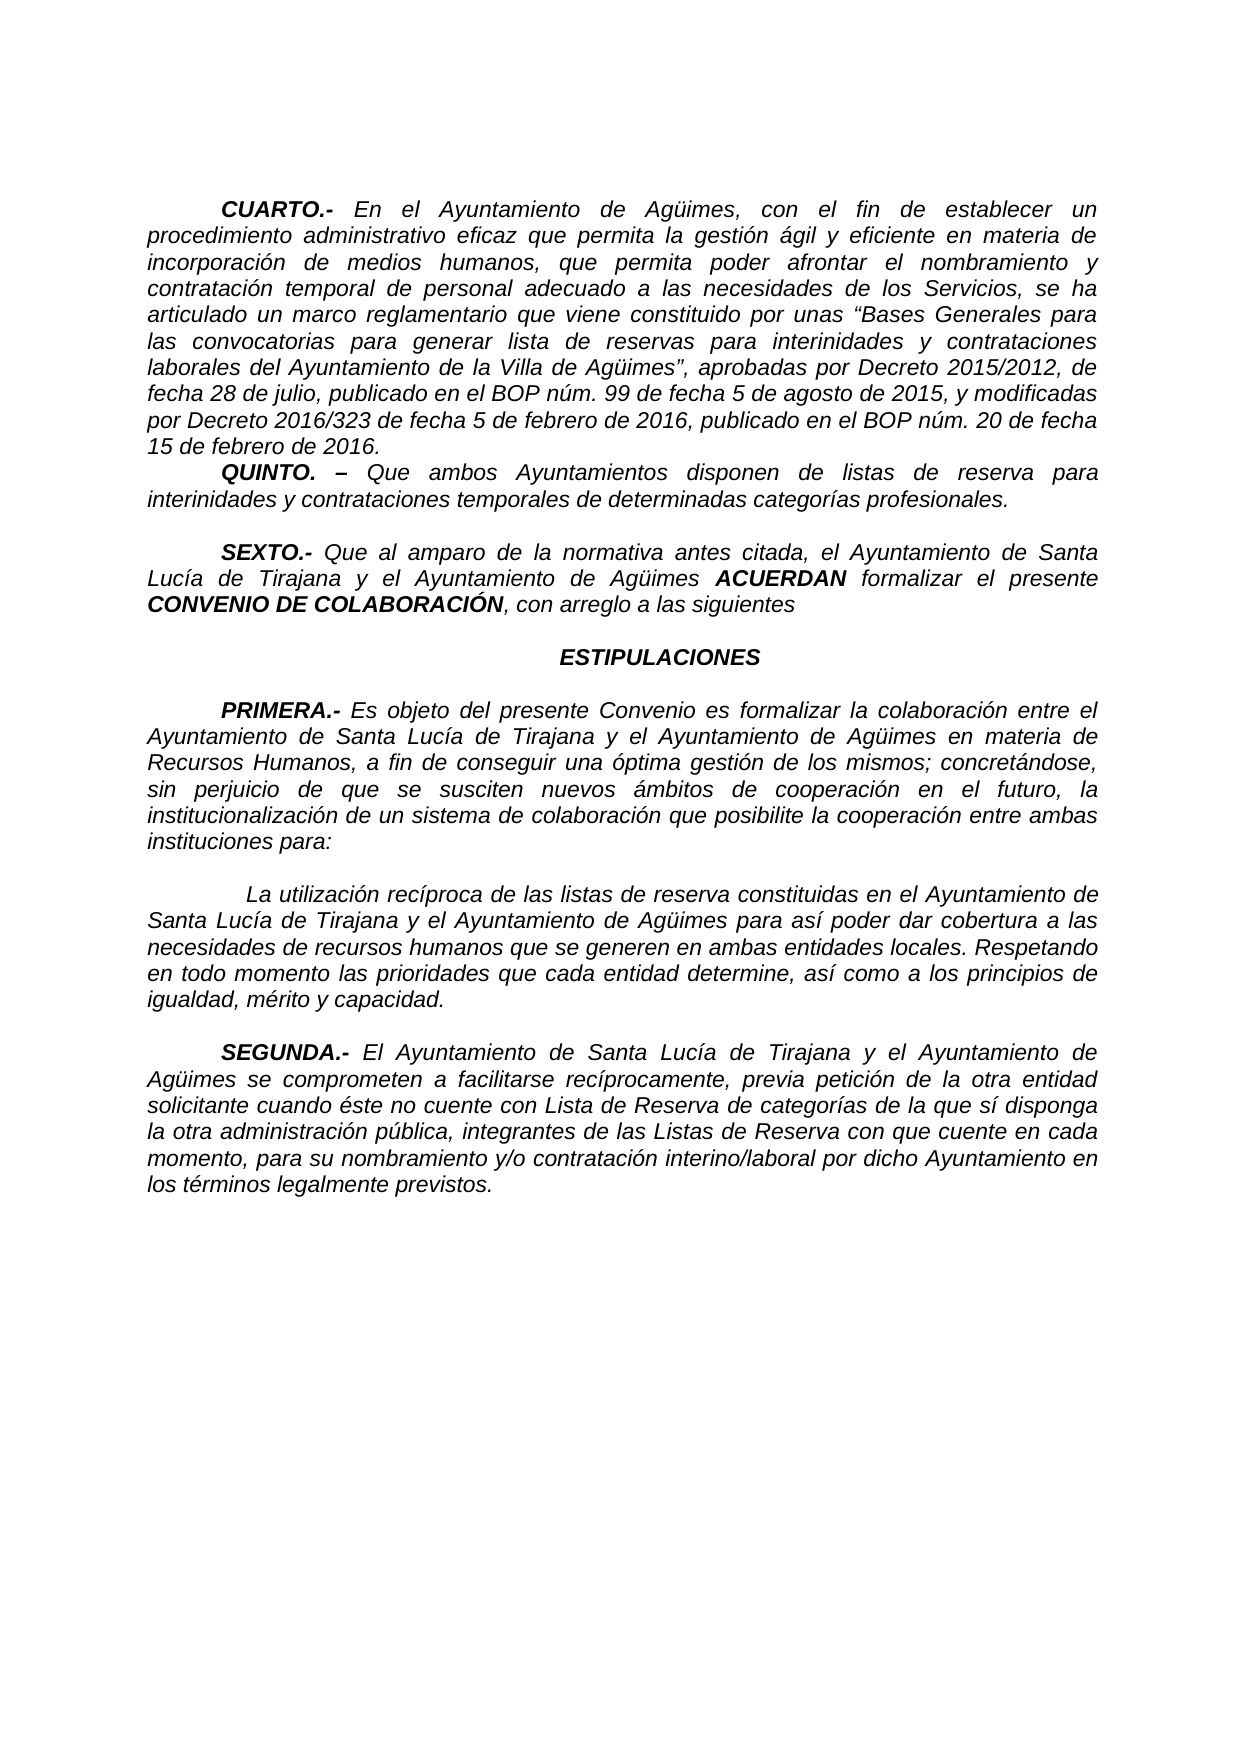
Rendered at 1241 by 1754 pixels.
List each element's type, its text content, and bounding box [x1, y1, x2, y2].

text CUARTO.- En el Ayuntamiento de Agüimes, con el fin de establecer un procedimiento administrativo eficaz que permita la gestión ágil y eficiente en materia de incorporación de medios humanos, que permita poder afrontar el nombramiento y contratación temporal de personal adecuado a las necesidades de los Servicios, se ha articulado un marco reglamentario que viene constituido por unas “Bases Generales para las convocatorias para generar lista de reservas para interinidades y contrataciones laborales del Ayuntamiento de la Villa de Agüimes”, aprobadas por Decreto 2015/2012, de fecha 28 de julio, publicado en el BOP núm. 99 de fecha 5 de agosto de 2015, y modificadas por Decreto 2016/323 de fecha 5 de febrero de 2016, publicado en el BOP núm. 20 de fecha 15 de febrero de 2016. [147, 196, 1099, 459]
text  La utilización recíproca de las listas de reserva constituidas en el Ayuntamiento de Santa Lucía de Tirajana y el Ayuntamiento de Agüimes para así poder dar cobertura a las necesidades de recursos humanos que se generen en ambas entidades locales. Respetando en todo momento las prioridades que cada entidad determine, así como a los principios de igualdad, mérito y capacidad. [147, 881, 1099, 1013]
text PRIMERA.- Es objeto del presente Convenio es formalizar la colaboración entre el Ayuntamiento de Santa Lucía de Tirajana y el Ayuntamiento de Agüimes en materia de Recursos Humanos, a fin de conseguir una óptima gestión de los mismos; concretándose, sin perjuicio de que se susciten nuevos ámbitos de cooperación en el futuro, la institucionalización de un sistema de colaboración que posibilite la cooperación entre ambas instituciones para: [147, 697, 1099, 855]
text SEXTO.- Que al amparo de la normativa antes citada, el Ayuntamiento de Santa Lucía de Tirajana y el Ayuntamiento de Agüimes ACUERDAN formalizar el presente CONVENIO DE COLABORACIÓN, con arreglo a las siguientes [147, 538, 1099, 617]
text QUINTO. – Que ambos Ayuntamientos disponen de listas de reserva para interinidades y contrataciones temporales de determinadas categorías profesionales. [147, 459, 1099, 512]
text ESTIPULACIONES [147, 644, 1099, 670]
text SEGUNDA.- El Ayuntamiento de Santa Lucía de Tirajana y el Ayuntamiento de Agüimes se comprometen a facilitarse recíprocamente, previa petición de la otra entidad solicitante cuando éste no cuente con Lista de Reserva de categorías de la que sí disponga la otra administración pública, integrantes de las Listas de Reserva con que cuente en cada momento, para su nombramiento y/o contratación interino/laboral por dicho Ayuntamiento en los términos legalmente previstos. [147, 1039, 1099, 1197]
